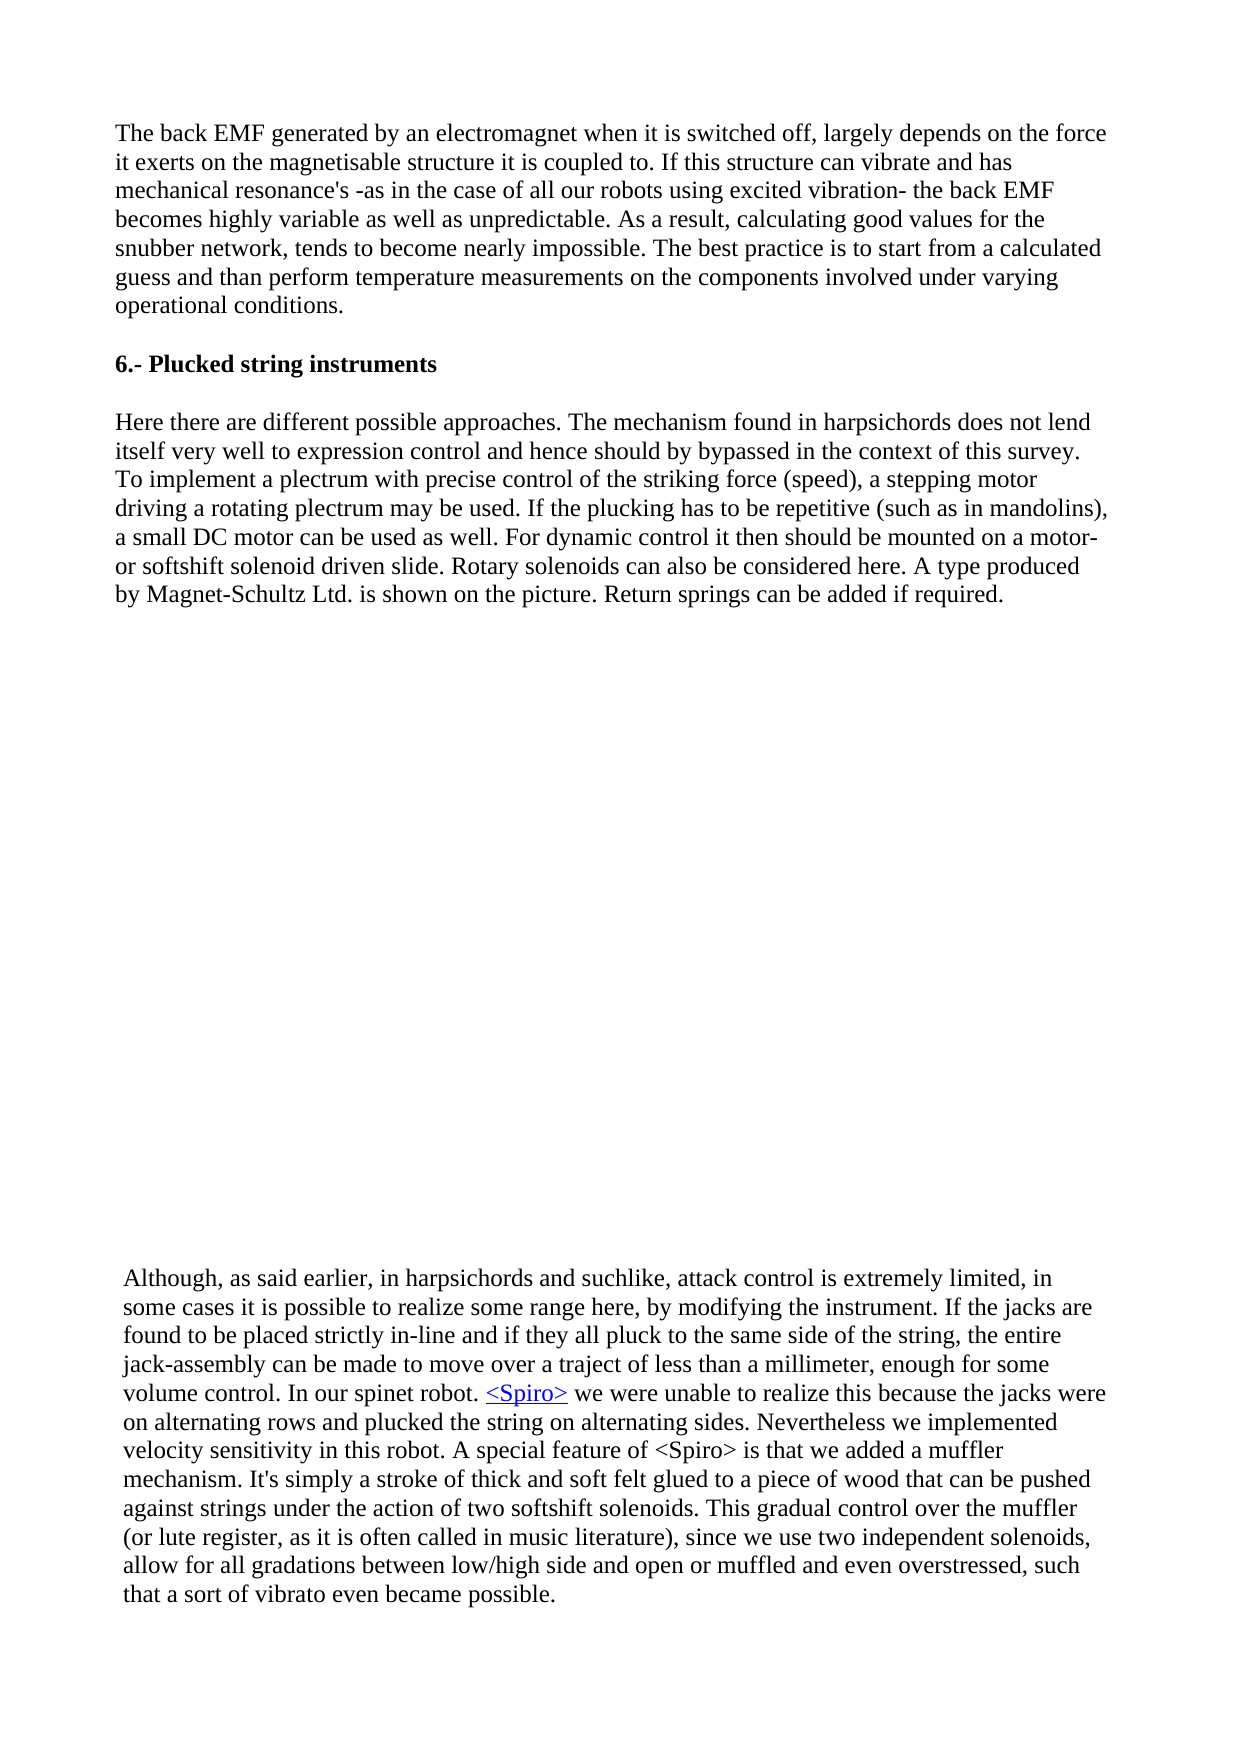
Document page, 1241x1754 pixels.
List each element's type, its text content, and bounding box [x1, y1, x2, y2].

text 6.- Plucked string instruments [115, 349, 1111, 378]
text Here there are different possible approaches. The mechanism found in harpsichords does not lend itself very well to expression control and hence should by bypassed in the context of this survey. To implement a plectrum with precise control of the striking force (speed), a stepping motor driving a rotating plectrum may be used. If the plucking has to be repetitive (such as in mandolins), a small DC motor can be used as well. For dynamic control it then should be mounted on a motor- or softshift solenoid driven slide. Rotary solenoids can also be considered here. A type produced by Magnet-Schultz Ltd. is shown on the picture. Return springs can be added if required. [115, 407, 1111, 1233]
text The back EMF generated by an electromagnet when it is switched off, largely depends on the force it exerts on the magnetisable structure it is coupled to. If this structure can vibrate and has mechanical resonance's -as in the case of all our robots using excited vibration- the back EMF becomes highly variable as well as unpredictable. As a result, calculating good values for the snubber network, tends to become nearly impossible. The best practice is to start from a calculated guess and than perform temperature measurements on the components involved under varying operational conditions. [115, 118, 1111, 319]
text Although, as said earlier, in harpsichords and suchlike, attack control is extremely limited, in some cases it is possible to realize some range here, by modifying the instrument. If the jacks are found to be placed strictly in-line and if they all pluck to the same side of the string, the entire jack-assembly can be made to move over a traject of less than a millimeter, enough for some volume control. In our spinet robot. <Spiro> we were unable to realize this because the jacks were on alternating rows and plucked the string on alternating sides. Nevertheless we implemented velocity sensitivity in this robot. A special feature of <Spiro> is that we added a muffler mechanism. It's simply a stroke of thick and soft felt glued to a piece of wood that can be pushed against strings under the action of two softshift solenoids. This gradual control over the muffler (or lute register, as it is often called in music literature), since we use two independent solenoids, allow for all gradations between low/high side and open or muffled and even overstressed, such that a sort of vibrato even became possible. [123, 1263, 1108, 1608]
